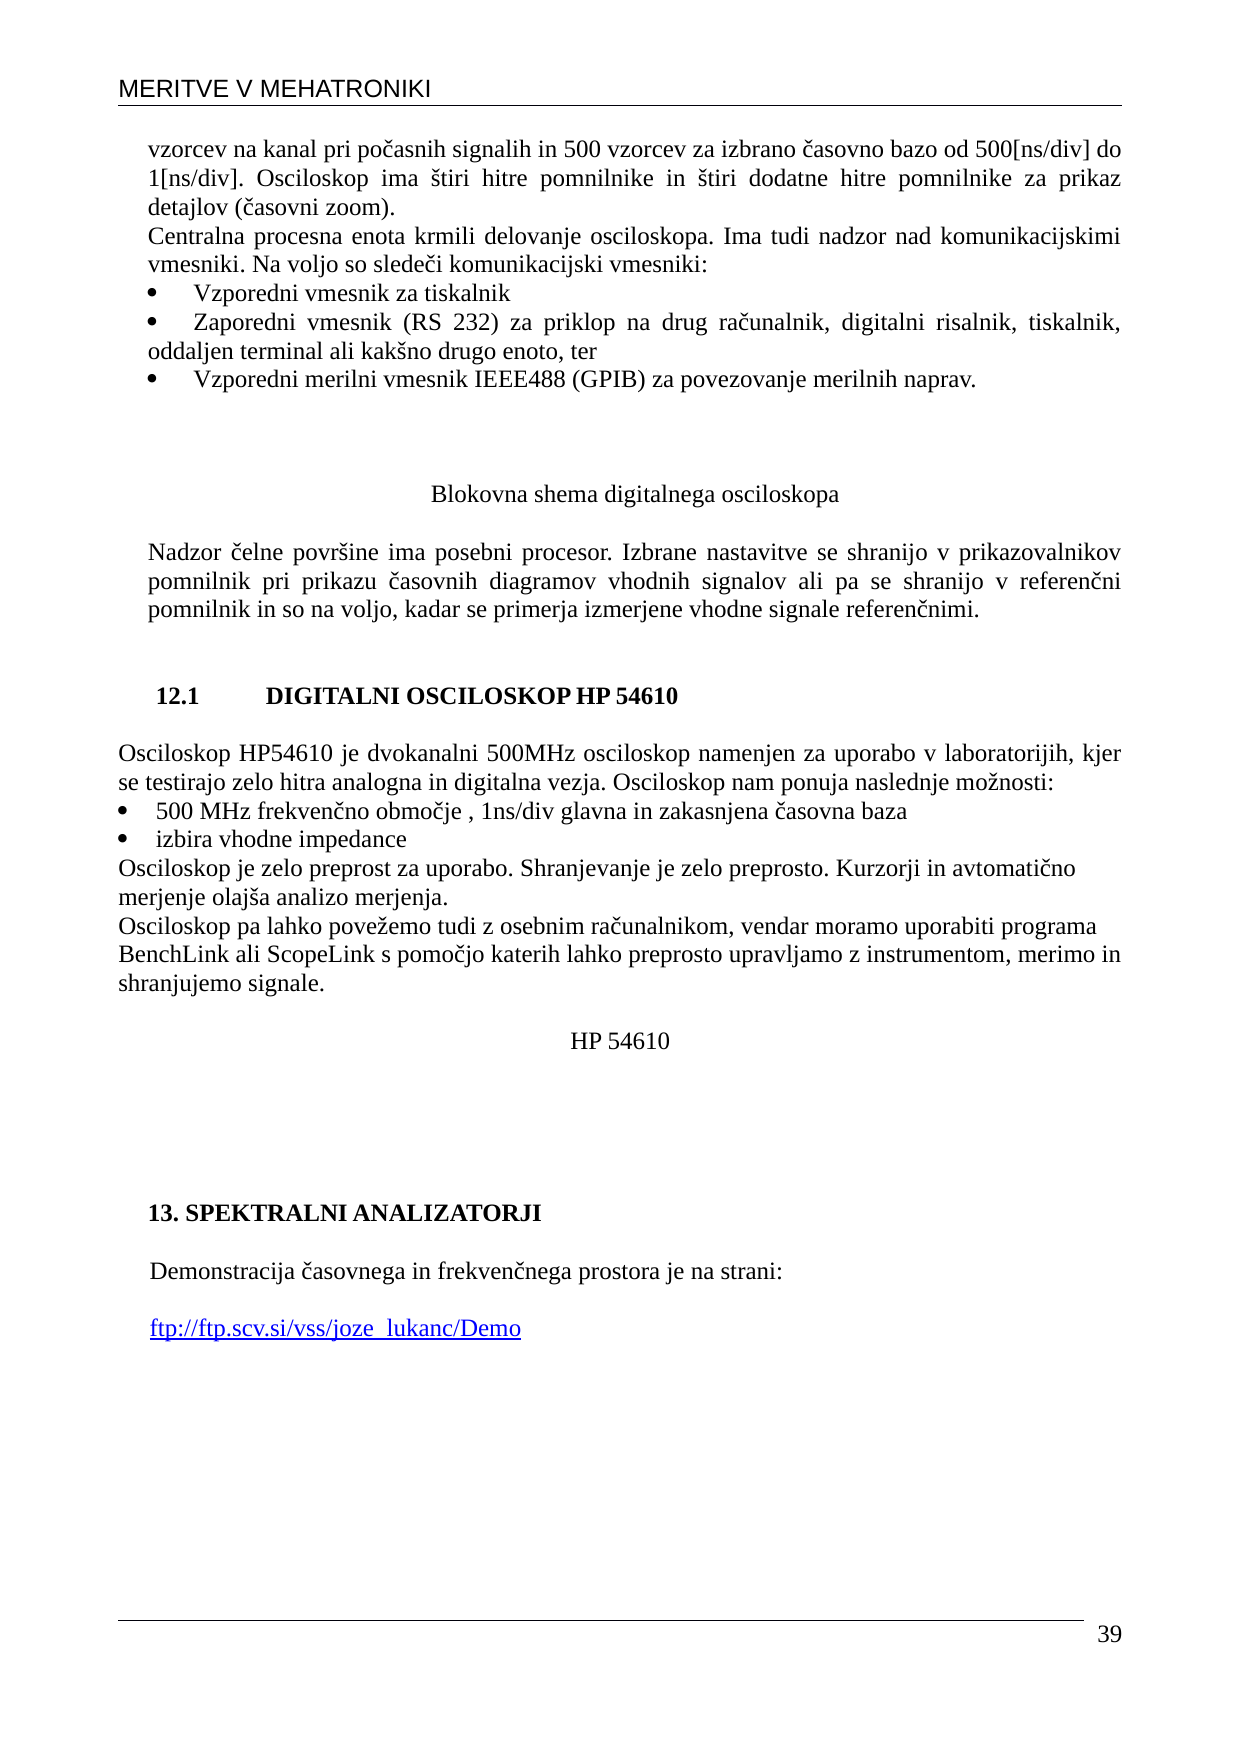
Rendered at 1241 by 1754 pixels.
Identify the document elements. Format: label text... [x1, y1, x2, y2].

text Blokovna shema digitalnega osciloskopa [148, 479, 1122, 508]
subtitle DIGITALNI OSCILOSKOP HP 54610 [156, 681, 1122, 709]
text Nadzor čelne površine ima posebni procesor. Izbrane nastavitve se shranijo v prikazovalnikov pomnilnik pri prikazu časovnih diagramov vhodnih signalov ali pa se shranijo v referenčni pomnilnik in so na voljo, kadar se primerja izmerjene vhodne signale referenčnimi. [148, 537, 1122, 623]
text HP 54610 [118, 1026, 1122, 1054]
text vzorcev na kanal pri počasnih signalih in 500 vzorcev za izbrano časovno bazo od 500[ns/div] do 1[ns/div]. Osciloskop ima štiri hitre pomnilnike in štiri dodatne hitre pomnilnike za prikaz detajlov (časovni zoom). [148, 134, 1122, 221]
text Osciloskop pa lahko povežemo tudi z osebnim računalnikom, vendar moramo uporabiti programa BenchLink ali ScopeLink s pomočjo katerih lahko preprosto upravljamo z instrumentom, merimo in shranjujemo signale. [118, 911, 1122, 997]
text Demonstracija časovnega in frekvenčnega prostora je na strani: [118, 1256, 1122, 1284]
text Osciloskop je zelo preprost za uporabo. Shranjevanje je zelo preprosto. Kurzorji in avtomatično merjenje olajša analizo merjenja. [118, 853, 1122, 911]
text ftp://ftp.scv.si/vss/joze_lukanc/Demo [118, 1313, 1122, 1342]
text Centralna procesna enota krmili delovanje osciloskopa. Ima tudi nadzor nad komunikacijskimi vmesniki. Na voljo so sledeči komunikacijski vmesniki: [148, 221, 1122, 278]
list Vzporedni merilni vmesnik IEEE488 (GPIB) za povezovanje merilnih naprav. [148, 364, 1122, 393]
list Zaporedni vmesnik (RS 232) za priklop na drug računalnik, digitalni risalnik, tiskalnik, oddaljen terminal ali kakšno drugo enoto, ter [148, 307, 1122, 364]
text Osciloskop HP54610 je dvokanalni 500MHz osciloskop namenjen za uporabo v laboratorijih, kjer se testirajo zelo hitra analogna in digitalna vezja. Osciloskop nam ponuja naslednje možnosti: [118, 738, 1122, 796]
list Vzporedni vmesnik za tiskalnik [148, 278, 1122, 307]
list 500 MHz frekvenčno območje , 1ns/div glavna in zakasnjena časovna baza [118, 796, 1122, 824]
list izbira vhodne impedance [118, 824, 1122, 853]
subtitle SPEKTRALNI ANALIZATORJI [148, 1198, 1122, 1227]
